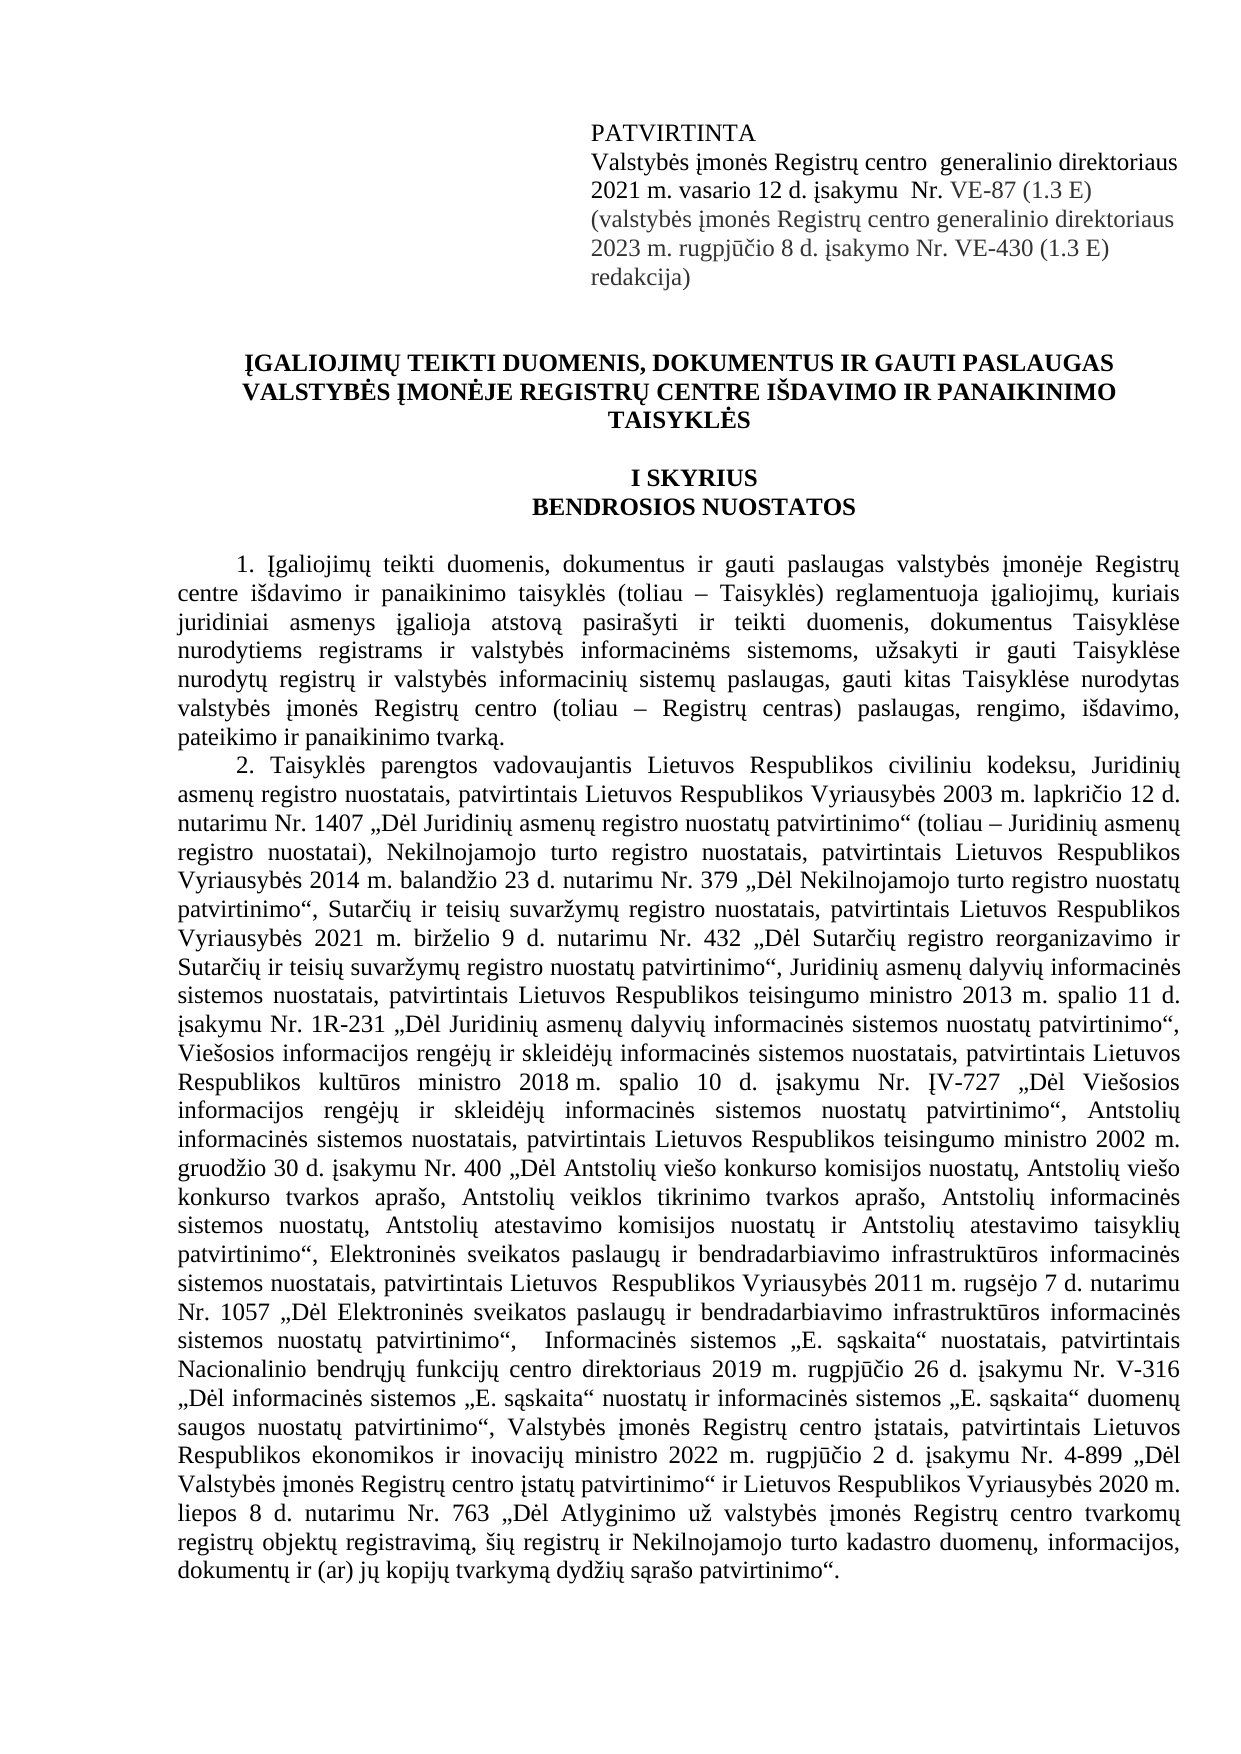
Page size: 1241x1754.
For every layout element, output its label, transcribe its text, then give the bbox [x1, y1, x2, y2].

text PATVIRTINTA [177, 118, 1181, 147]
text 2023 m. rugpjūčio 8 d. įsakymo Nr. VE-430 (1.3 E) [177, 233, 1181, 262]
text 2021 m. vasario 12 d. įsakymu Nr. VE-87 (1.3 E) [177, 176, 1181, 204]
text ĮGALIOJIMŲ TEIKTI DUOMENIS, DOKUMENTUS IR GAUTI PASLAUGAS VALSTYBĖS ĮMONĖJE REGISTRŲ CENTRE IŠDAVIMO IR PANAIKINIMO TAISYKLĖS [177, 348, 1181, 434]
text BENDROSIOS NUOSTATOS [177, 492, 1211, 521]
text 2. Taisyklės parengtos vadovaujantis Lietuvos Respublikos civiliniu kodeksu, Juridinių asmenų registro nuostatais, patvirtintais Lietuvos Respublikos Vyriausybės 2003 m. lapkričio 12 d. nutarimu Nr. 1407 „Dėl Juridinių asmenų registro nuostatų patvirtinimo“ (toliau – Juridinių asmenų registro nuostatai), Nekilnojamojo turto registro nuostatais, patvirtintais Lietuvos Respublikos Vyriausybės 2014 m. balandžio 23 d. nutarimu Nr. 379 „Dėl Nekilnojamojo turto registro nuostatų patvirtinimo“, Sutarčių ir teisių suvaržymų registro nuostatais, patvirtintais Lietuvos Respublikos Vyriausybės 2021 m. birželio 9 d. nutarimu Nr. 432 „Dėl Sutarčių registro reorganizavimo ir Sutarčių ir teisių suvaržymų registro nuostatų patvirtinimo“, Juridinių asmenų dalyvių informacinės sistemos nuostatais, patvirtintais Lietuvos Respublikos teisingumo ministro 2013 m. spalio 11 d. įsakymu Nr. 1R-231 „Dėl Juridinių asmenų dalyvių informacinės sistemos nuostatų patvirtinimo“, Viešosios informacijos rengėjų ir skleidėjų informacinės sistemos nuostatais, patvirtintais Lietuvos Respublikos kultūros ministro 2018 m. spalio 10 d. įsakymu Nr. ĮV-727 „Dėl Viešosios informacijos rengėjų ir skleidėjų informacinės sistemos nuostatų patvirtinimo“, Antstolių informacinės sistemos nuostatais, patvirtintais Lietuvos Respublikos teisingumo ministro 2002 m. gruodžio 30 d. įsakymu Nr. 400 „Dėl Antstolių viešo konkurso komisijos nuostatų, Antstolių viešo konkurso tvarkos aprašo, Antstolių veiklos tikrinimo tvarkos aprašo, Antstolių informacinės sistemos nuostatų, Antstolių atestavimo komisijos nuostatų ir Antstolių atestavimo taisyklių patvirtinimo“, Elektroninės sveikatos paslaugų ir bendradarbiavimo infrastruktūros informacinės sistemos nuostatais, patvirtintais Lietuvos Respublikos Vyriausybės 2011 m. rugsėjo 7 d. nutarimu Nr. 1057 „Dėl Elektroninės sveikatos paslaugų ir bendradarbiavimo infrastruktūros informacinės sistemos nuostatų patvirtinimo“, Informacinės sistemos „E. sąskaita“ nuostatais, patvirtintais Nacionalinio bendrųjų funkcijų centro direktoriaus 2019 m. rugpjūčio 26 d. įsakymu Nr. V-316 „Dėl informacinės sistemos „E. sąskaita“ nuostatų ir informacinės sistemos „E. sąskaita“ duomenų saugos nuostatų patvirtinimo“, Valstybės įmonės Registrų centro įstatais, patvirtintais Lietuvos Respublikos ekonomikos ir inovacijų ministro 2022 m. rugpjūčio 2 d. įsakymu Nr. 4-899 „Dėl Valstybės įmonės Registrų centro įstatų patvirtinimo“ ir Lietuvos Respublikos Vyriausybės 2020 m. liepos 8 d. nutarimu Nr. 763 „Dėl Atlyginimo už valstybės įmonės Registrų centro tvarkomų registrų objektų registravimą, šių registrų ir Nekilnojamojo turto kadastro duomenų, informacijos, dokumentų ir (ar) jų kopijų tvarkymą dydžių sąrašo patvirtinimo“. [177, 751, 1181, 1584]
text I SKYRIUS [177, 463, 1211, 492]
text 1. Įgaliojimų teikti duomenis, dokumentus ir gauti paslaugas valstybės įmonėje Registrų centre išdavimo ir panaikinimo taisyklės (toliau – Taisyklės) reglamentuoja įgaliojimų, kuriais juridiniai asmenys įgalioja atstovą pasirašyti ir teikti duomenis, dokumentus Taisyklėse nurodytiems registrams ir valstybės informacinėms sistemoms, užsakyti ir gauti Taisyklėse nurodytų registrų ir valstybės informacinių sistemų paslaugas, gauti kitas Taisyklėse nurodytas valstybės įmonės Registrų centro (toliau – Registrų centras) paslaugas, rengimo, išdavimo, pateikimo ir panaikinimo tvarką. [177, 549, 1181, 751]
text Valstybės įmonės Registrų centro generalinio direktoriaus [177, 147, 1181, 176]
text redakcija) [177, 262, 1181, 291]
text (valstybės įmonės Registrų centro generalinio direktoriaus [177, 204, 1181, 233]
